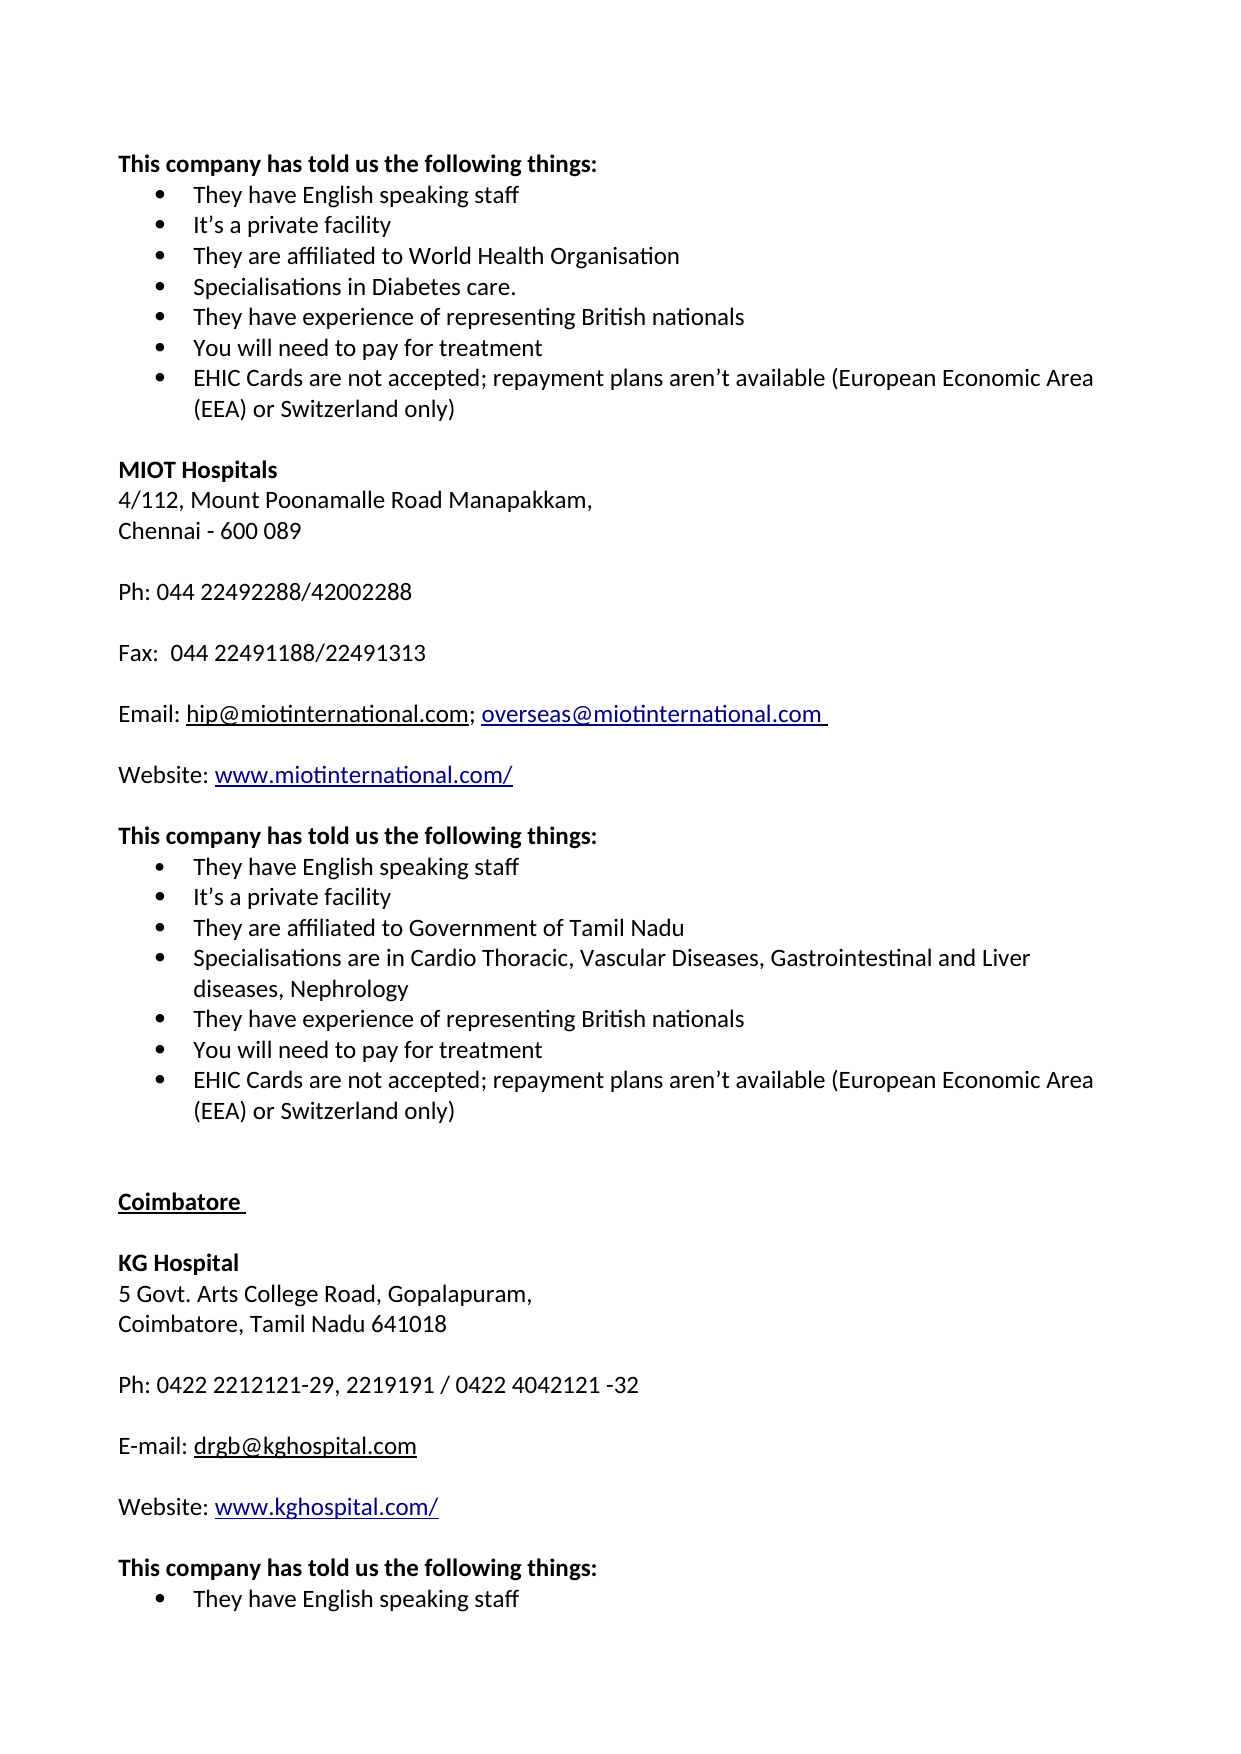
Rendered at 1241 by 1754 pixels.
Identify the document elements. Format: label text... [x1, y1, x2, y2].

text This company has told us the following things: [118, 820, 1122, 851]
text Chennai - 600 089 [118, 515, 1122, 545]
text 5 Govt. Arts College Road, Gopalapuram, [118, 1278, 1122, 1308]
text This company has told us the following things: [118, 149, 1122, 179]
text Fax: 044 22491188/22491313 [118, 637, 1122, 667]
list They are affiliated to Government of Tamil Nadu [156, 912, 1122, 942]
list It’s a private facility [156, 881, 1122, 912]
list They have English speaking staff [156, 179, 1122, 210]
text KG Hospital [118, 1247, 1122, 1278]
list EHIC Cards are not accepted; repayment plans aren’t available (European Economic Area (EEA) or Switzerland only) [156, 362, 1122, 423]
list Specialisations are in Cardio Thoracic, Vascular Diseases, Gastrointestinal and Liver diseases, Nephrology [156, 942, 1122, 1003]
text Coimbatore, Tamil Nadu 641018 [118, 1308, 1122, 1339]
list Specialisations in Diabetes care. [156, 271, 1122, 301]
text Ph: 044 22492288/42002288 [118, 576, 1122, 606]
text Website: www.miotinternational.com/ [118, 759, 1122, 789]
text Website: www.kghospital.com/ [118, 1492, 1122, 1522]
text E-mail: drgb@kghospital.com [118, 1431, 1122, 1461]
text This company has told us the following things: [118, 1553, 1122, 1583]
text Email: hip@miotinternational.com; overseas@miotinternational.com [118, 698, 1122, 728]
list They have experience of representing British nationals [156, 1003, 1122, 1034]
text MIOT Hospitals [118, 454, 1122, 484]
list They have experience of representing British nationals [156, 301, 1122, 332]
list They have English speaking staff [156, 851, 1122, 881]
list They have English speaking staff [156, 1583, 1122, 1614]
list You will need to pay for treatment [156, 1034, 1122, 1064]
list It’s a private facility [156, 210, 1122, 240]
list EHIC Cards are not accepted; repayment plans aren’t available (European Economic Area (EEA) or Switzerland only) [156, 1064, 1122, 1125]
list You will need to pay for treatment [156, 332, 1122, 362]
list They are affiliated to World Health Organisation [156, 240, 1122, 271]
text Ph: 0422 2212121-29, 2219191 / 0422 4042121 -32 [118, 1369, 1122, 1400]
text 4/112, Mount Poonamalle Road Manapakkam, [118, 484, 1122, 515]
text Coimbatore [118, 1186, 1122, 1217]
